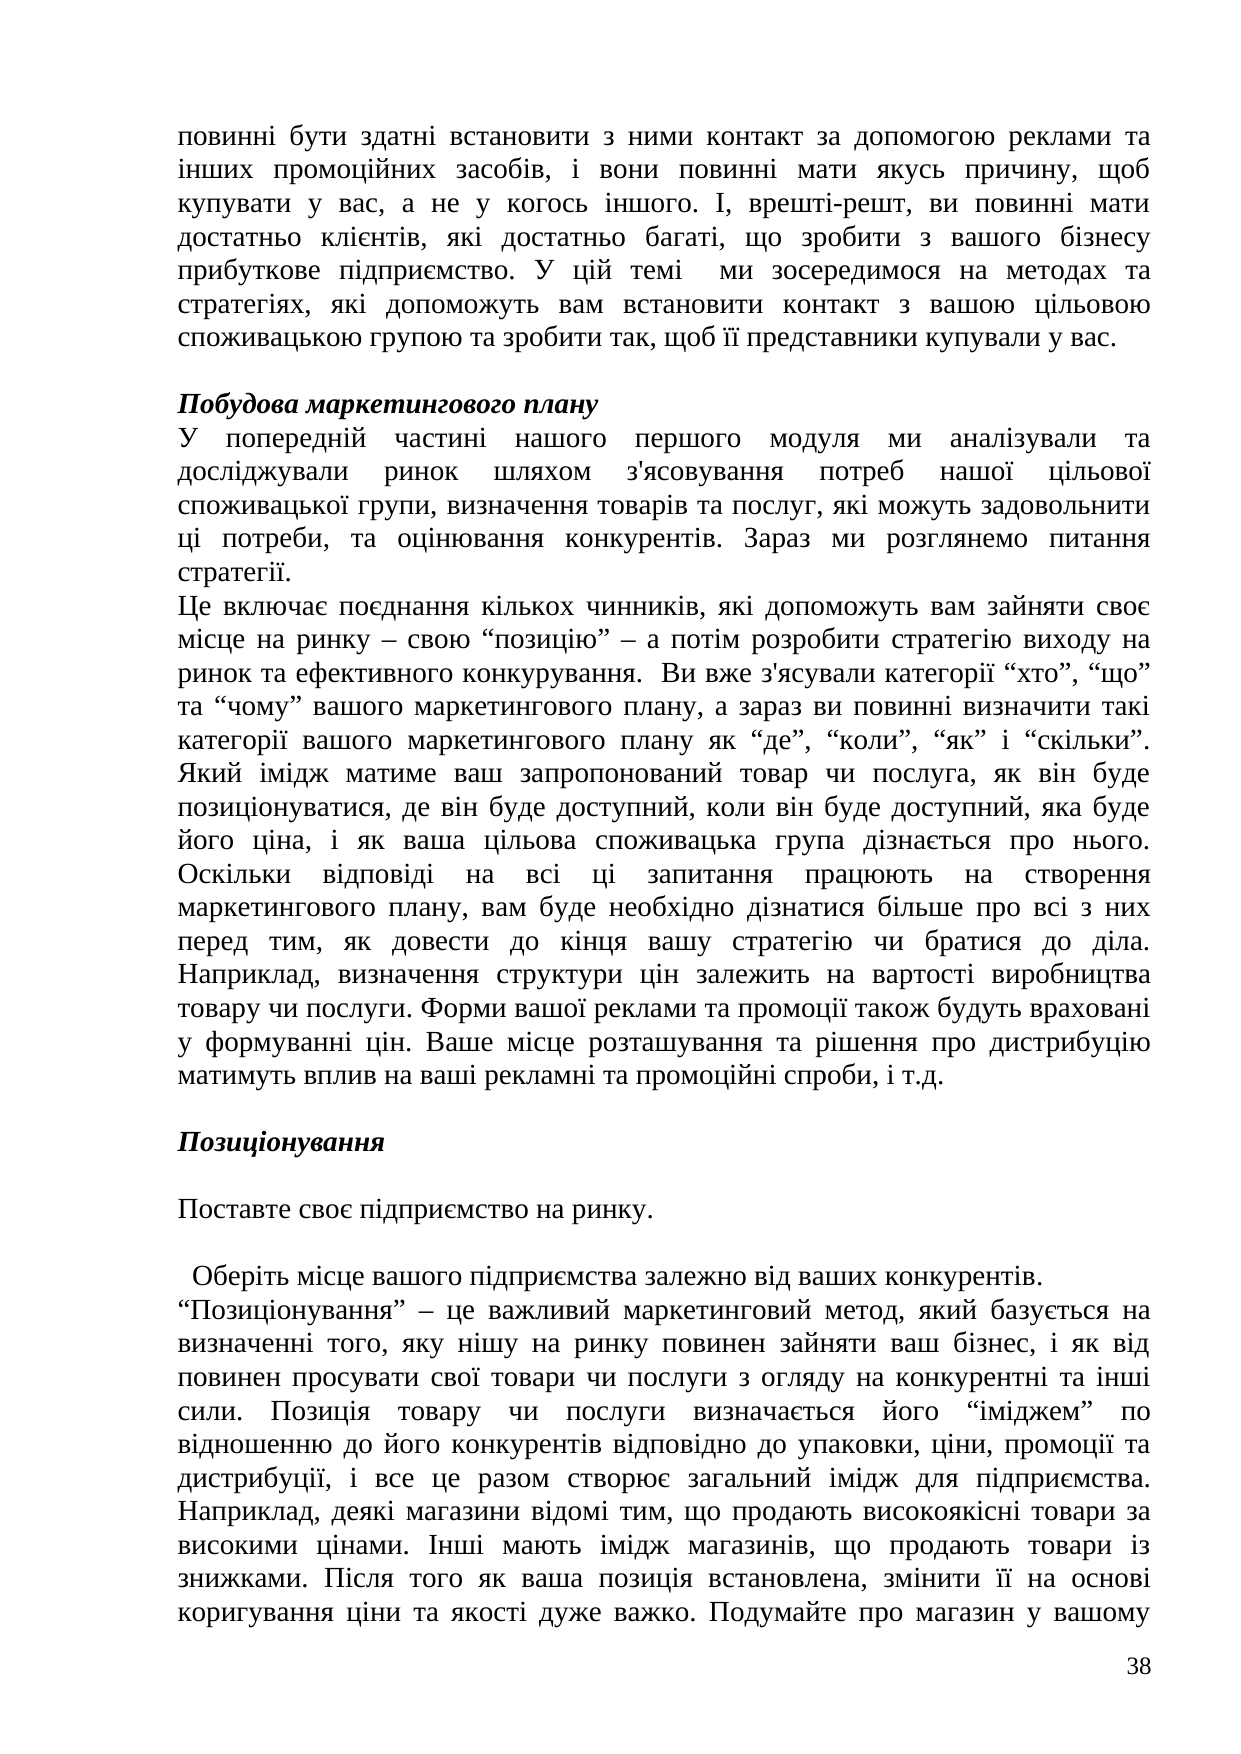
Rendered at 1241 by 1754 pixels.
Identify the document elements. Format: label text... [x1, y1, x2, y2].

text повинні бути здатні встановити з ними контакт за допомогою реклами та інших промоційних засобів, і вони повинні мати якусь причину, щоб купувати у вас, а не у когось іншого. І, врешті-решт, ви повинні мати достатньо клієнтів, які достатньо багаті, що зробити з вашого бізнесу прибуткове підприємство. У цій темі ми зосередимося на методах та стратегіях, які допоможуть вам встановити контакт з вашою цільовою споживацькою групою та зробити так, щоб її представники купували у вас. [177, 118, 1152, 353]
text Поставте своє підприємство на ринку. [177, 1191, 1152, 1225]
text Це включає поєднання кількох чинників, які допоможуть вам зайняти своє місце на ринку – свою “позицію” – а потім розробити стратегію виходу на ринок та ефективного конкурування. Ви вже з'ясували категорії “хто”, “що” та “чому” вашого маркетингового плану, а зараз ви повинні визначити такі категорії вашого маркетингового плану як “де”, “коли”, “як” і “скільки”. Який імідж матиме ваш запропонований товар чи послуга, як він буде позиціонуватися, де він буде доступний, коли він буде доступний, яка буде його ціна, і як ваша цільова споживацька група дізнається про нього. Оскільки відповіді на всі ці запитання працюють на створення маркетингового плану, вам буде необхідно дізнатися більше про всі з них перед тим, як довести до кінця вашу стратегію чи братися до діла. Наприклад, визначення структури цін залежить на вартості виробництва товару чи послуги. Форми вашої реклами та промоції також будуть враховані у формуванні цін. Ваше місце розташування та рішення про дистрибуцію матимуть вплив на ваші рекламні та промоційні спроби, і т.д. [177, 588, 1152, 1091]
text Оберіть місце вашого підприємства залежно від ваших конкурентів. [177, 1258, 1152, 1292]
text У попередній частині нашого першого модуля ми аналізували та досліджували ринок шляхом з'ясовування потреб нашої цільової споживацької групи, визначення товарів та послуг, які можуть задовольнити ці потреби, та оцінювання конкурентів. Зараз ми розглянемо питання стратегії. [177, 420, 1152, 588]
text Позиціонування [177, 1124, 1152, 1158]
text Побудова маркетингового плану [177, 386, 1152, 420]
text “Позиціонування” – це важливий маркетинговий метод, який базується на визначенні того, яку нішу на ринку повинен зайняти ваш бізнес, і як від повинен просувати свої товари чи послуги з огляду на конкурентні та інші сили. Позиція товару чи послуги визначається його “іміджем” по відношенню до його конкурентів відповідно до упаковки, ціни, промоції та дистрибуції, і все це разом створює загальний імідж для підприємства. Наприклад, деякі магазини відомі тим, що продають високоякісні товари за високими цінами. Інші мають імідж магазинів, що продають товари із знижками. Після того як ваша позиція встановлена, змінити її на основі коригування ціни та якості дуже важко. Подумайте про магазин у вашому [177, 1292, 1152, 1627]
